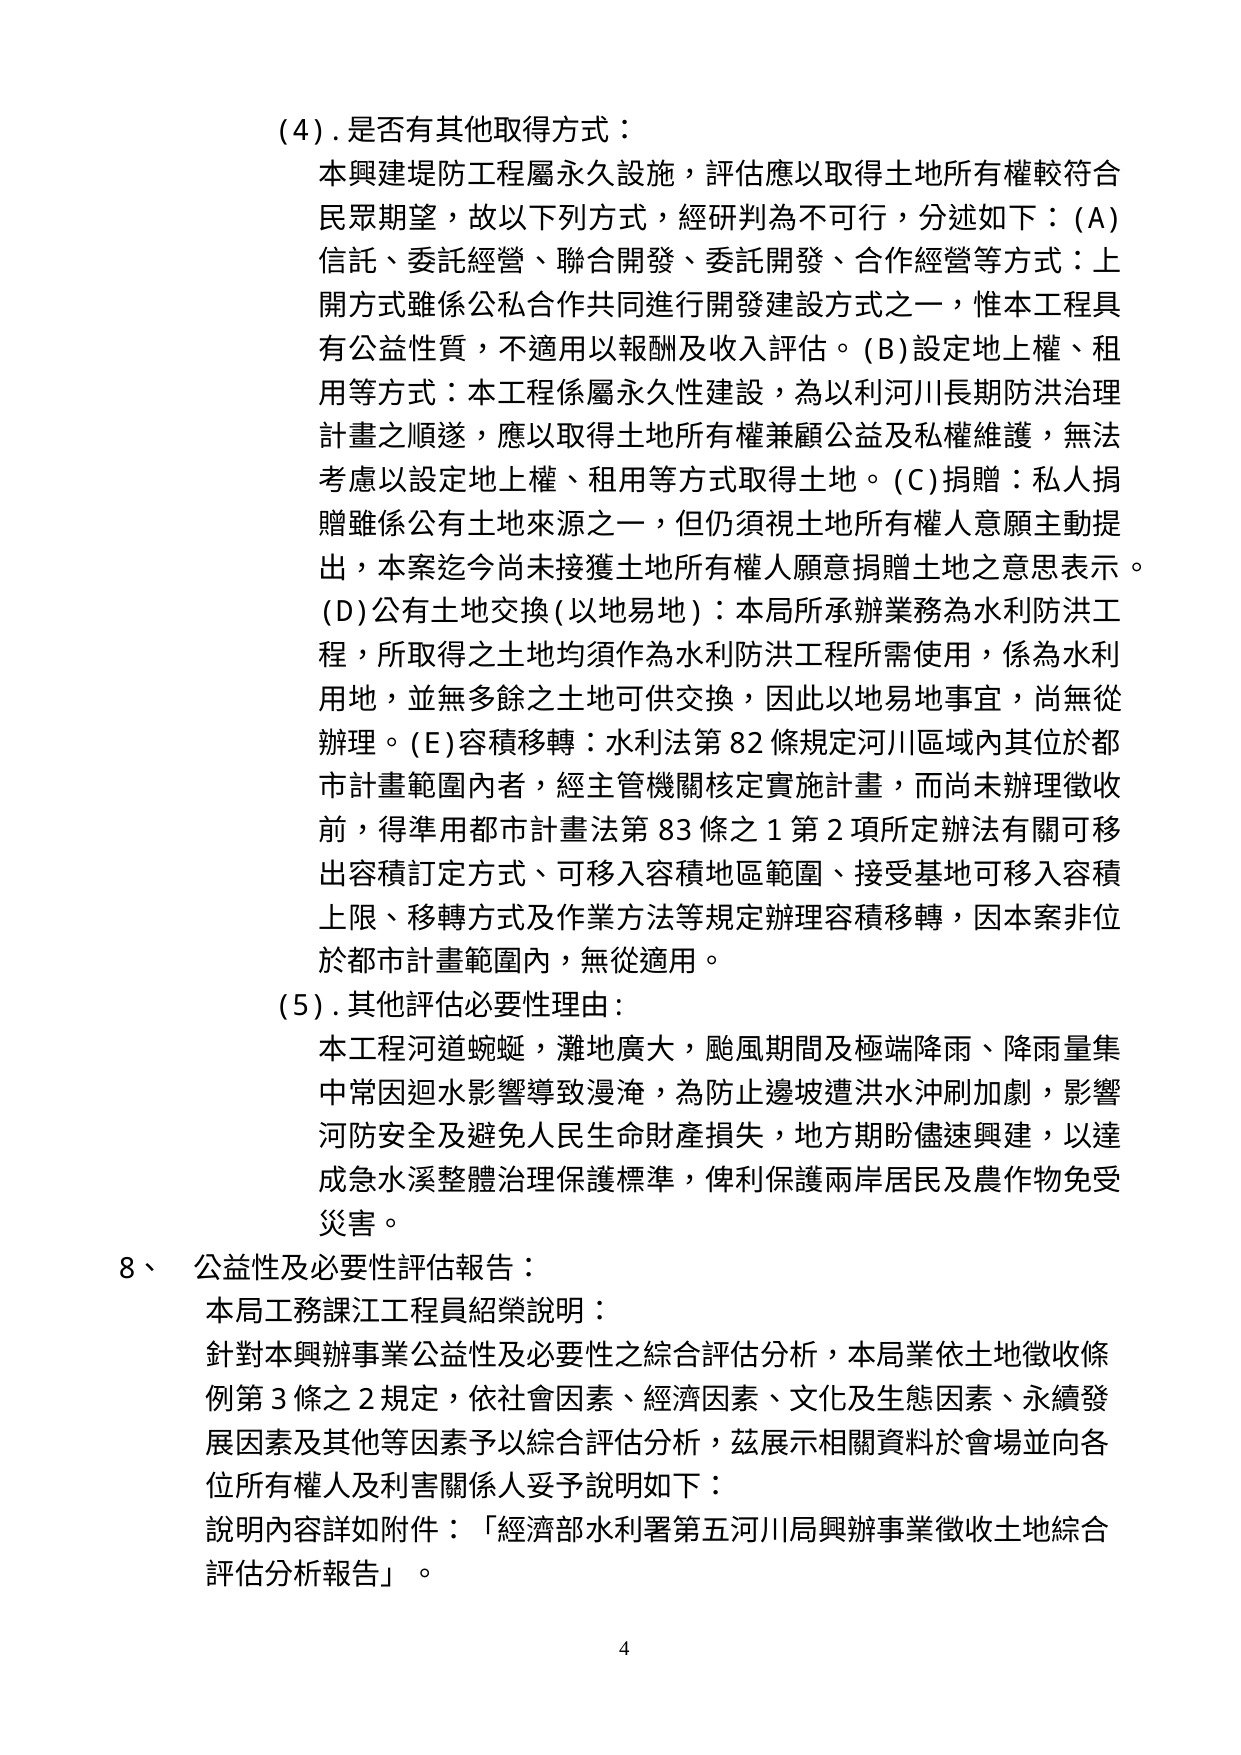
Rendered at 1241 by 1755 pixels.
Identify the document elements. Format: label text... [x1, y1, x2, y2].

text 說明內容詳如附件：「經濟部水利署第五河川局興辦事業徵收土地綜合評估分析報告」。 [206, 1506, 1122, 1593]
text 針對本興辦事業公益性及必要性之綜合評估分析，本局業依土地徵收條例第3條之2規定，依社會因素、經濟因素、文化及生態因素、永續發展因素及其他等因素予以綜合評估分析，茲展示相關資料於會場並向各位所有權人及利害關係人妥予說明如下： [206, 1331, 1122, 1506]
list 其他評估必要性理由: [274, 981, 1122, 1024]
list 公益性及必要性評估報告： [118, 1243, 1122, 1287]
list 是否有其他取得方式： [274, 106, 1122, 149]
text 本興建堤防工程屬永久設施，評估應以取得土地所有權較符合民眾期望，故以下列方式，經研判為不可行，分述如下：(A) 信託、委託經營、聯合開發、委託開發、合作經營等方式：上開方式雖係公私合作共同進行開發建設方式之一，惟本工程具有公益性質，不適用以報酬及收入評估。(B)設定地上權、租用等方式：本工程係屬永久性建設，為以利河川長期防洪治理計畫之順遂，應以取得土地所有權兼顧公益及私權維護，無法考慮以設定地上權、租用等方式取得土地。(C)捐贈：私人捐贈雖係公有土地來源之一，但仍須視土地所有權人意願主動提出，本案迄今尚未接獲土地所有權人願意捐贈土地之意思表示。(D)公有土地交換(以地易地)：本局所承辦業務為水利防洪工程，所取得之土地均須作為水利防洪工程所需使用，係為水利用地，並無多餘之土地可供交換，因此以地易地事宜，尚無從辦理。(E)容積移轉：水利法第82條規定河川區域內其位於都市計畫範圍內者，經主管機關核定實施計畫，而尚未辦理徵收前，得準用都市計畫法第83條之1第2項所定辦法有關可移出容積訂定方式、可移入容積地區範圍、接受基地可移入容積上限、移轉方式及作業方法等規定辦理容積移轉，因本案非位於都市計畫範圍內，無從適用。 [318, 149, 1122, 981]
text 本局工務課江工程員紹榮說明： [206, 1287, 1122, 1331]
text 本工程河道蜿蜒，灘地廣大，颱風期間及極端降雨、降雨量集中常因迴水影響導致漫淹，為防止邊坡遭洪水沖刷加劇，影響河防安全及避免人民生命財產損失，地方期盼儘速興建，以達成急水溪整體治理保護標準，俾利保護兩岸居民及農作物免受災害。 [318, 1024, 1122, 1243]
